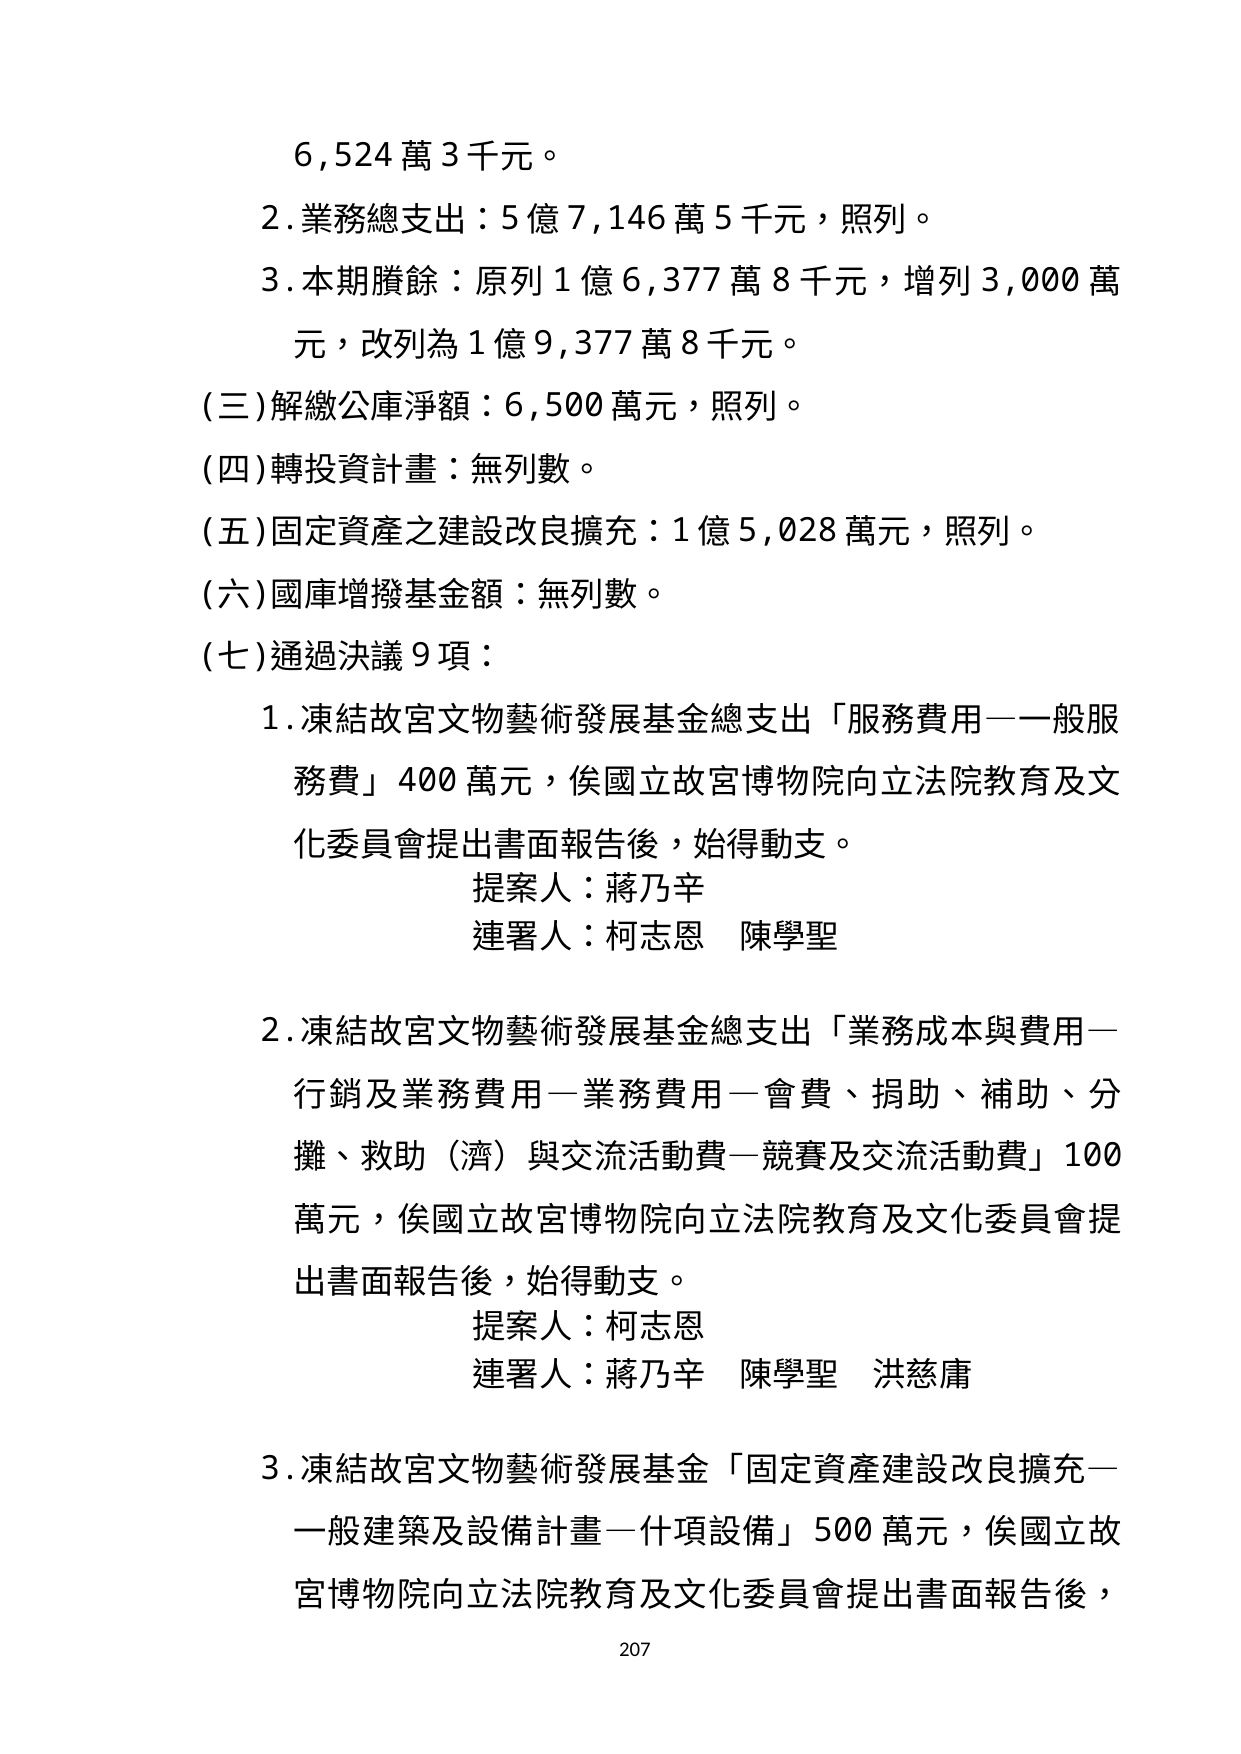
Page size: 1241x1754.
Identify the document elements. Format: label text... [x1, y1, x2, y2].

text (三)解繳公庫淨額：6,500萬元，照列。 [197, 362, 1122, 425]
text 1.凍結故宮文物藝術發展基金總支出「服務費用―一般服務費」400萬元，俟國立故宮博物院向立法院教育及文化委員會提出書面報告後，始得動支。 [260, 675, 1122, 862]
text 2.業務總支出：5億7,146萬5千元，照列。 [260, 175, 1122, 237]
text 3.本期賸餘：原列1億6,377萬8千元，增列3,000萬元，改列為1億9,377萬8千元。 [260, 237, 1122, 362]
text 6,524萬3千元。 [260, 112, 1122, 175]
text 連署人：柯志恩 陳學聖 [472, 910, 1122, 958]
text (四)轉投資計畫：無列數。 [197, 425, 1122, 487]
text 連署人：蔣乃辛 陳學聖 洪慈庸 [472, 1348, 1122, 1396]
text 提案人：柯志恩 [472, 1300, 1122, 1348]
text 提案人：蔣乃辛 [472, 862, 1122, 910]
text 3.凍結故宮文物藝術發展基金「固定資產建設改良擴充―一般建築及設備計畫―什項設備」500萬元，俟國立故宮博物院向立法院教育及文化委員會提出書面報告後， [260, 1425, 1122, 1612]
text (五)固定資產之建設改良擴充：1億5,028萬元，照列。 [197, 487, 1122, 550]
text (六)國庫增撥基金額：無列數。 [197, 550, 1122, 612]
text (七)通過決議9項： [197, 612, 1122, 675]
text 2.凍結故宮文物藝術發展基金總支出「業務成本與費用―行銷及業務費用―業務費用―會費、捐助、補助、分攤、救助（濟）與交流活動費―競賽及交流活動費」100萬元，俟國立故宮博物院向立法院教育及文化委員會提出書面報告後，始得動支。 [260, 987, 1122, 1300]
